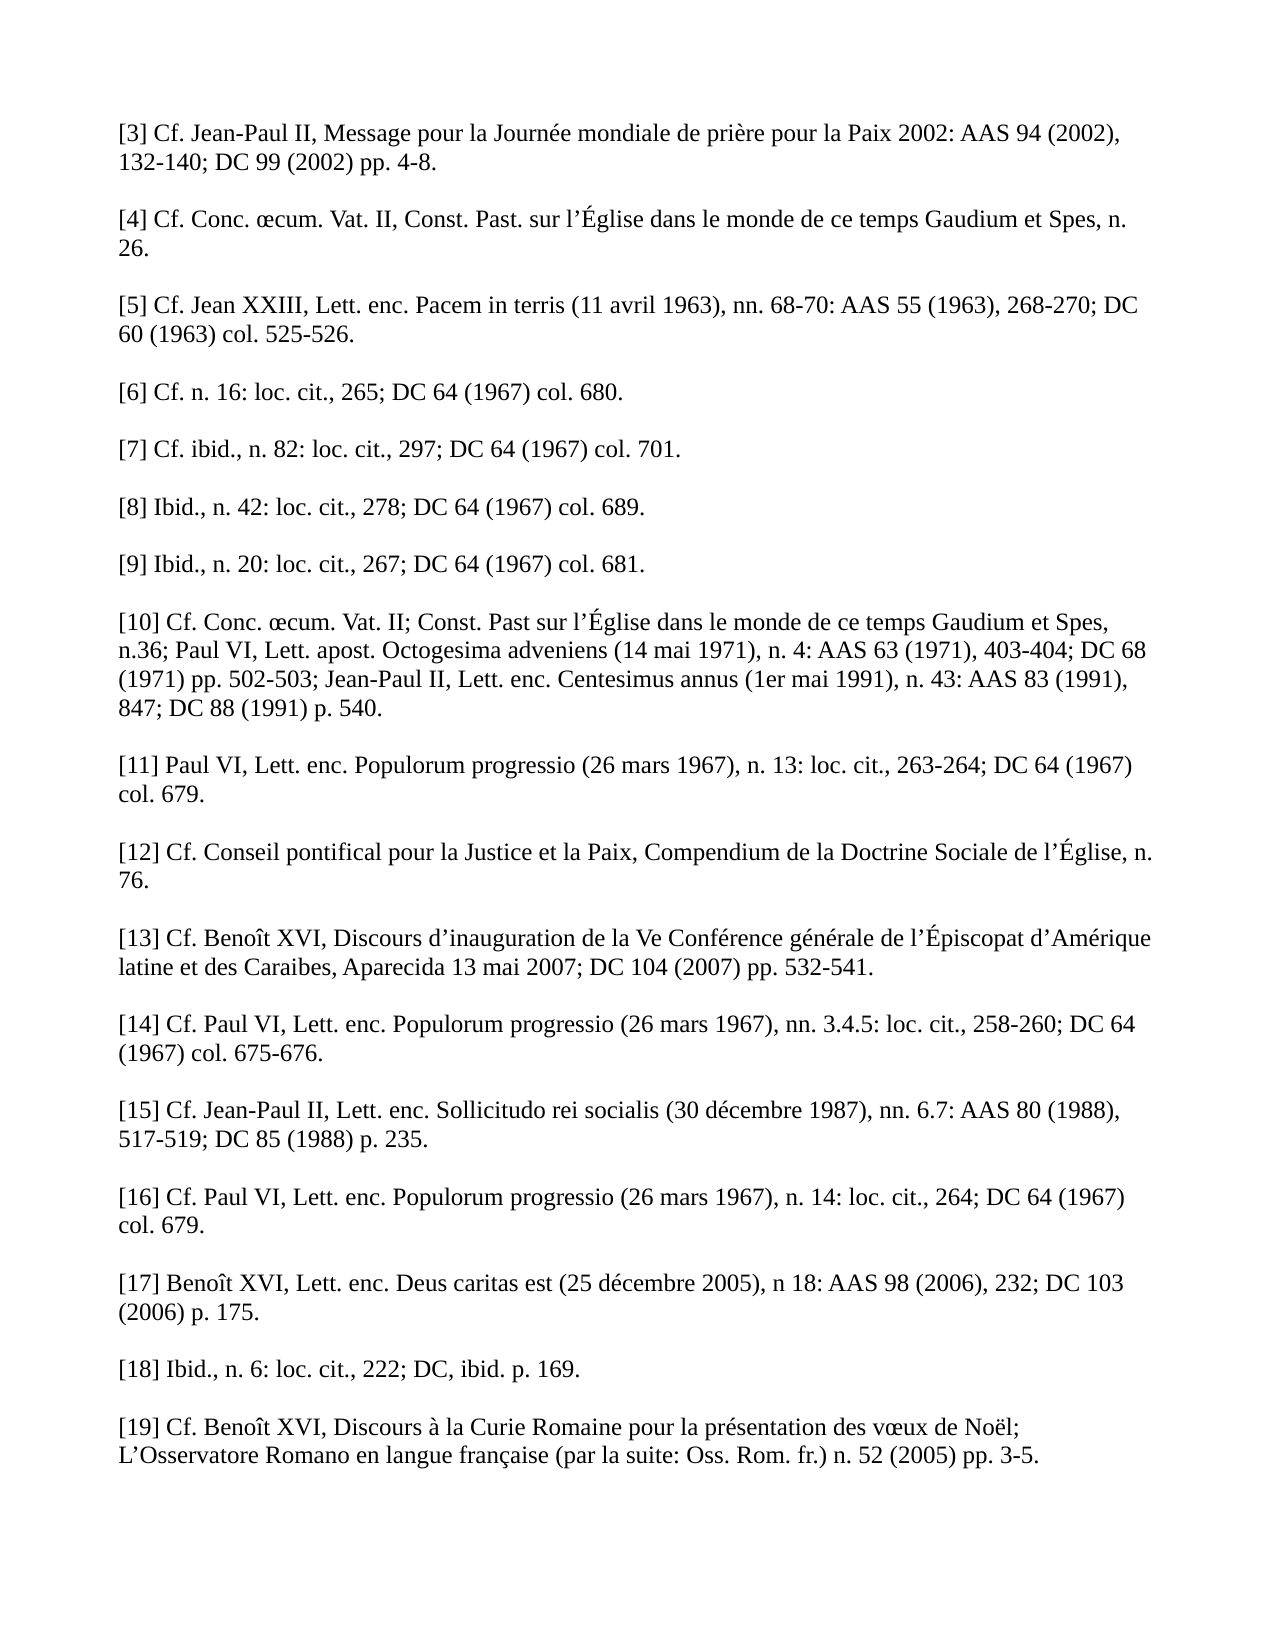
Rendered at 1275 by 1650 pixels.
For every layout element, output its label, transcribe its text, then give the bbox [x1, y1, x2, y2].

text [11] Paul VI, Lett. enc. Populorum progressio (26 mars 1967), n. 13: loc. cit., 263-264; DC 64 (1967) col. 679. [118, 751, 1157, 808]
text [6] Cf. n. 16: loc. cit., 265; DC 64 (1967) col. 680. [118, 377, 1157, 406]
text [4] Cf. Conc. œcum. Vat. II, Const. Past. sur l’Église dans le monde de ce temps Gaudium et Spes, n. 26. [118, 204, 1157, 262]
text [13] Cf. Benoît XVI, Discours d’inauguration de la Ve Conférence générale de l’Épiscopat d’Amérique latine et des Caraibes, Aparecida 13 mai 2007; DC 104 (2007) pp. 532-541. [118, 923, 1157, 981]
text [14] Cf. Paul VI, Lett. enc. Populorum progressio (26 mars 1967), nn. 3.4.5: loc. cit., 258-260; DC 64 (1967) col. 675-676. [118, 1009, 1157, 1067]
text [3] Cf. Jean-Paul II, Message pour la Journée mondiale de prière pour la Paix 2002: AAS 94 (2002), 132-140; DC 99 (2002) pp. 4-8. [118, 118, 1157, 176]
text [8] Ibid., n. 42: loc. cit., 278; DC 64 (1967) col. 689. [118, 492, 1157, 521]
text [10] Cf. Conc. œcum. Vat. II; Const. Past sur l’Église dans le monde de ce temps Gaudium et Spes, n.36; Paul VI, Lett. apost. Octogesima adveniens (14 mai 1971), n. 4: AAS 63 (1971), 403-404; DC 68 (1971) pp. 502-503; Jean-Paul II, Lett. enc. Centesimus annus (1er mai 1991), n. 43: AAS 83 (1991), 847; DC 88 (1991) p. 540. [118, 607, 1157, 722]
text [17] Benoît XVI, Lett. enc. Deus caritas est (25 décembre 2005), n 18: AAS 98 (2006), 232; DC 103 (2006) p. 175. [118, 1268, 1157, 1326]
text [18] Ibid., n. 6: loc. cit., 222; DC, ibid. p. 169. [118, 1354, 1157, 1383]
text [16] Cf. Paul VI, Lett. enc. Populorum progressio (26 mars 1967), n. 14: loc. cit., 264; DC 64 (1967) col. 679. [118, 1182, 1157, 1239]
text [9] Ibid., n. 20: loc. cit., 267; DC 64 (1967) col. 681. [118, 549, 1157, 578]
text [5] Cf. Jean XXIII, Lett. enc. Pacem in terris (11 avril 1963), nn. 68-70: AAS 55 (1963), 268-270; DC 60 (1963) col. 525-526. [118, 291, 1157, 348]
text [19] Cf. Benoît XVI, Discours à la Curie Romaine pour la présentation des vœux de Noël; L’Osservatore Romano en langue française (par la suite: Oss. Rom. fr.) n. 52 (2005) pp. 3-5. [118, 1412, 1157, 1469]
text [7] Cf. ibid., n. 82: loc. cit., 297; DC 64 (1967) col. 701. [118, 434, 1157, 463]
text [12] Cf. Conseil pontifical pour la Justice et la Paix, Compendium de la Doctrine Sociale de l’Église, n. 76. [118, 837, 1157, 894]
text [15] Cf. Jean-Paul II, Lett. enc. Sollicitudo rei socialis (30 décembre 1987), nn. 6.7: AAS 80 (1988), 517-519; DC 85 (1988) p. 235. [118, 1096, 1157, 1153]
